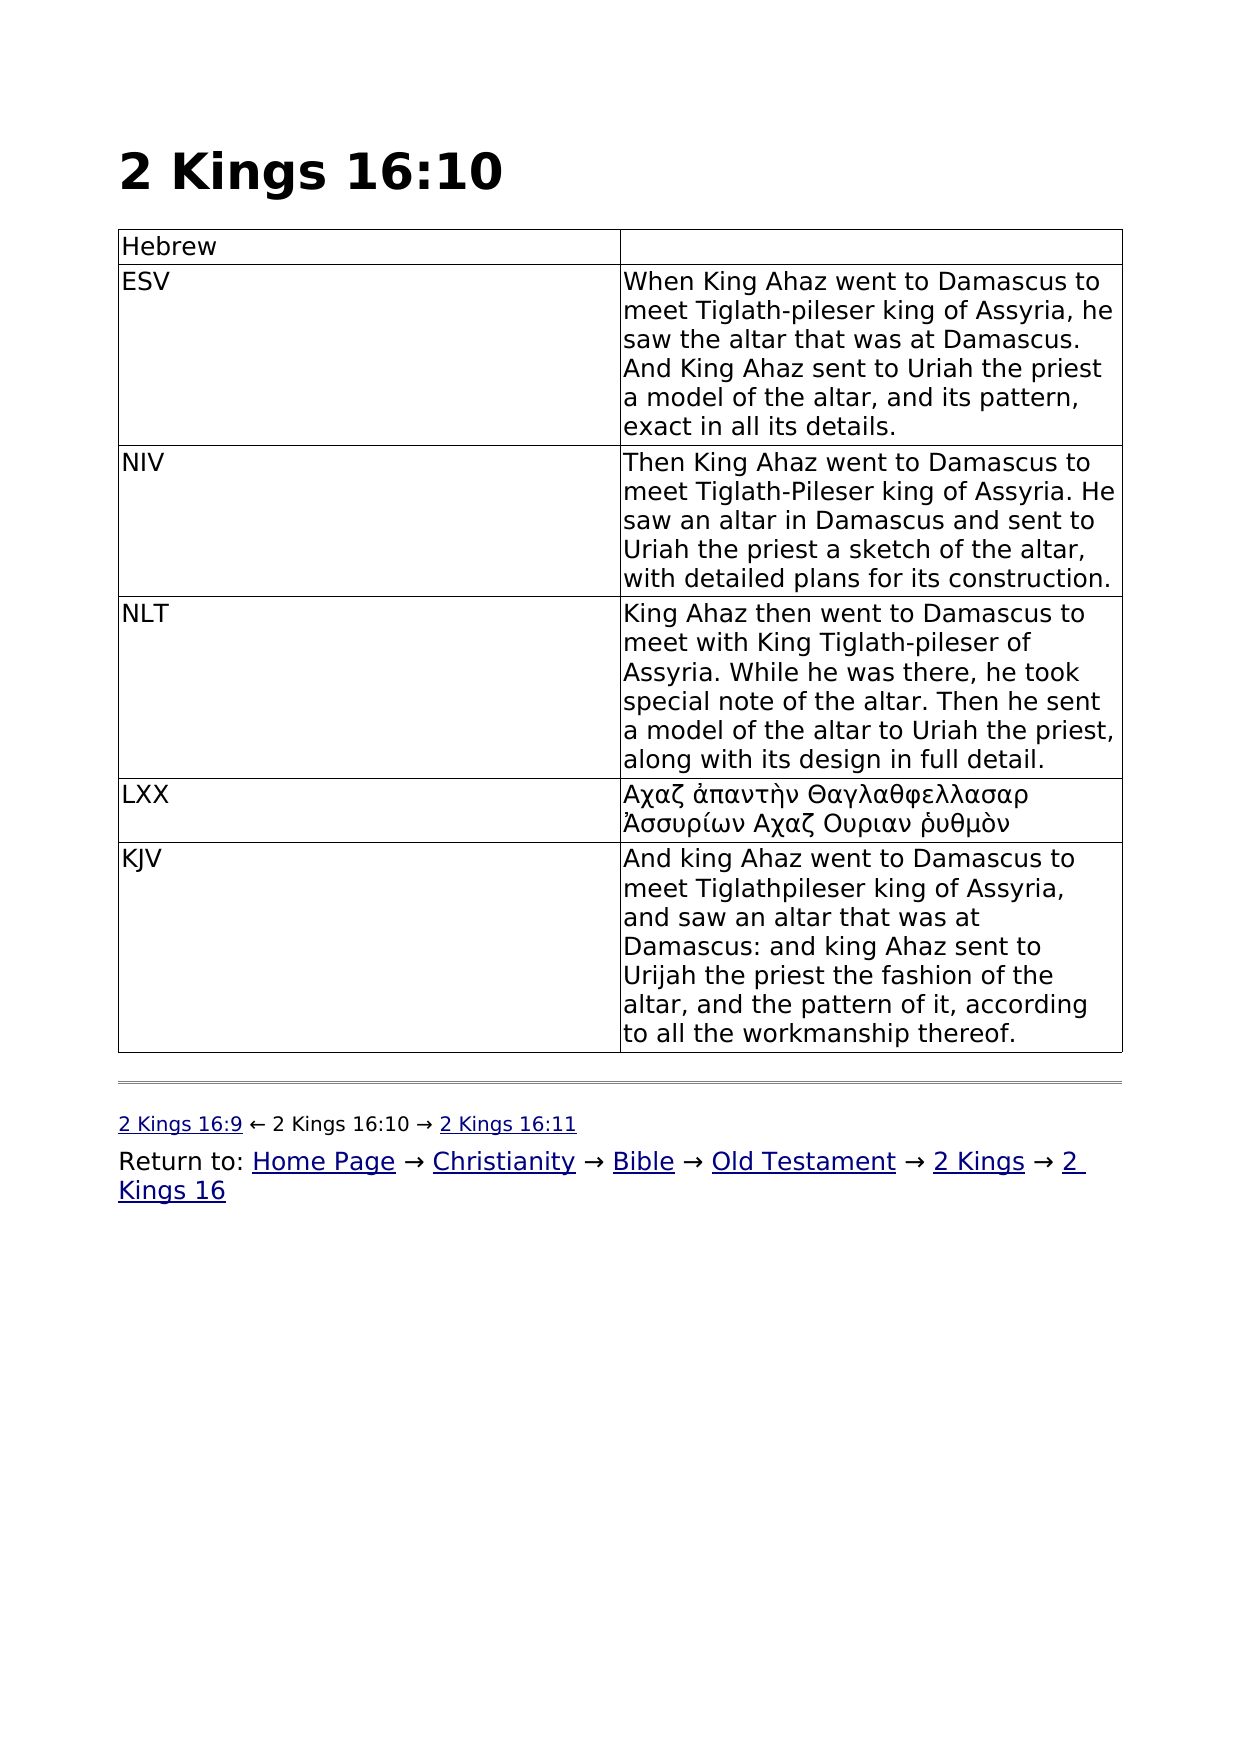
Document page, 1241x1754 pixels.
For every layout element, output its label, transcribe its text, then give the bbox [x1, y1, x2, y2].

table_header [621, 230, 1122, 264]
table_header Hebrew [119, 230, 620, 264]
table_cell NLT [119, 597, 620, 777]
text Return to: Home Page → Christianity → Bible → Old Testament → 2 Kings → 2 Kings 16 [118, 1147, 1122, 1205]
table_cell And king Ahaz went to Damascus to meet Tiglathpileser king of Assyria, and saw an altar that was at Damascus: and king Ahaz sent to Urijah the priest the fashion of the altar, and the pattern of it, according to all the workmanship thereof. [621, 843, 1122, 1052]
table_cell Αχαζ ἀπαντὴν Θαγλαθφελλασαρ Ἀσσυρίων Αχαζ Ουριαν ῥυθμὸν [621, 779, 1122, 842]
table_cell King Ahaz then went to Damascus to meet with King Tiglath-pileser of Assyria. While he was there, he took special note of the altar. Then he sent a model of the altar to Uriah the priest, along with its design in full detail. [621, 597, 1122, 777]
table_cell Then King Ahaz went to Damascus to meet Tiglath-Pileser king of Assyria. He saw an altar in Damascus and sent to Uriah the priest a sketch of the altar, with detailed plans for its construction. [621, 446, 1122, 596]
table_cell KJV [119, 843, 620, 1052]
table_cell LXX [119, 779, 620, 842]
text 2 Kings 16:9 ← 2 Kings 16:10 → 2 Kings 16:11 [118, 1113, 1122, 1147]
table_cell When King Ahaz went to Damascus to meet Tiglath-pileser king of Assyria, he saw the altar that was at Damascus. And King Ahaz sent to Uriah the priest a model of the altar, and its pattern, exact in all its details. [621, 265, 1122, 445]
subtitle 2 Kings 16:10 [118, 143, 1122, 201]
table_cell NIV [119, 446, 620, 596]
table_cell ESV [119, 265, 620, 445]
